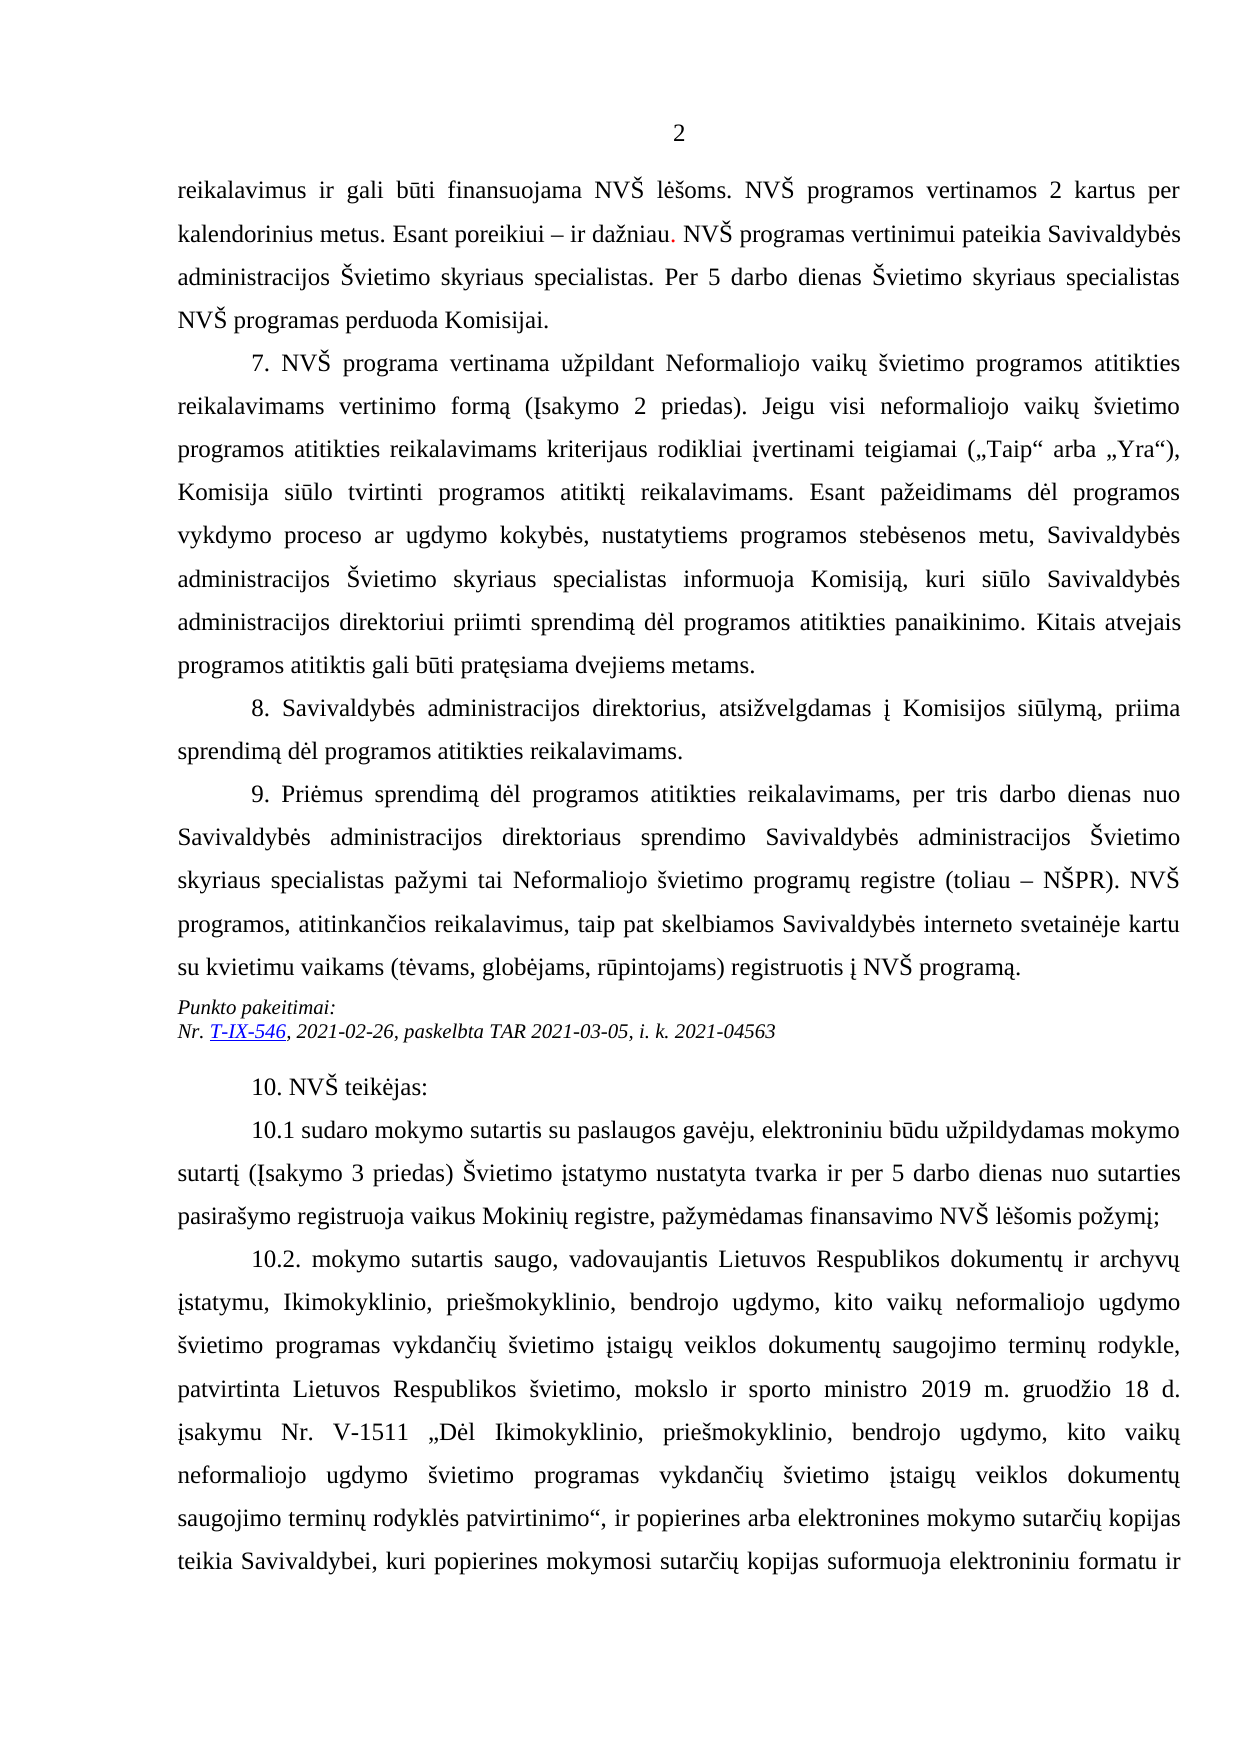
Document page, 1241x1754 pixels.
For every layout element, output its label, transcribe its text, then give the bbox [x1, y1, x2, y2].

text Punkto pakeitimai: [177, 995, 1181, 1019]
text Nr. T-IX-546, 2021-02-26, paskelbta TAR 2021-03-05, i. k. 2021-04563 [177, 1019, 1181, 1043]
text 8. Savivaldybės administracijos direktorius, atsižvelgdamas į Komisijos siūlymą, priima sprendimą dėl programos atitikties reikalavimams. [177, 693, 1181, 765]
text 10.1 sudaro mokymo sutartis su paslaugos gavėju, elektroniniu būdu užpildydamas mokymo sutartį (Įsakymo 3 priedas) Švietimo įstatymo nustatyta tvarka ir per 5 darbo dienas nuo sutarties pasirašymo registruoja vaikus Mokinių registre, pažymėdamas finansavimo NVŠ lėšomis požymį; [177, 1115, 1181, 1230]
text 9. Priėmus sprendimą dėl programos atitikties reikalavimams, per tris darbo dienas nuo Savivaldybės administracijos direktoriaus sprendimo Savivaldybės administracijos Švietimo skyriaus specialistas pažymi tai Neformaliojo švietimo programų registre (toliau – NŠPR). NVŠ programos, atitinkančios reikalavimus, taip pat skelbiamos Savivaldybės interneto svetainėje kartu su kvietimu vaikams (tėvams, globėjams, rūpintojams) registruotis į NVŠ programą. [177, 779, 1181, 981]
text 10.2. mokymo sutartis saugo, vadovaujantis Lietuvos Respublikos dokumentų ir archyvų įstatymu, Ikimokyklinio, priešmokyklinio, bendrojo ugdymo, kito vaikų neformaliojo ugdymo švietimo programas vykdančių švietimo įstaigų veiklos dokumentų saugojimo terminų rodykle, patvirtinta Lietuvos Respublikos švietimo, mokslo ir sporto ministro 2019 m. gruodžio 18 d. įsakymu Nr. V-1511 „Dėl Ikimokyklinio, priešmokyklinio, bendrojo ugdymo, kito vaikų neformaliojo ugdymo švietimo programas vykdančių švietimo įstaigų veiklos dokumentų saugojimo terminų rodyklės patvirtinimo“, ir popierines arba elektronines mokymo sutarčių kopijas teikia Savivaldybei, kuri popierines mokymosi sutarčių kopijas suformuoja elektroniniu formatu ir [177, 1244, 1181, 1575]
text reikalavimus ir gali būti finansuojama NVŠ lėšoms. NVŠ programos vertinamos 2 kartus per kalendorinius metus. Esant poreikiui – ir dažniau. NVŠ programas vertinimui pateikia Savivaldybės administracijos Švietimo skyriaus specialistas. Per 5 darbo dienas Švietimo skyriaus specialistas NVŠ programas perduoda Komisijai. [177, 176, 1181, 334]
text 7. NVŠ programa vertinama užpildant Neformaliojo vaikų švietimo programos atitikties reikalavimams vertinimo formą (Įsakymo 2 priedas). Jeigu visi neformaliojo vaikų švietimo programos atitikties reikalavimams kriterijaus rodikliai įvertinami teigiamai („Taip“ arba „Yra“), Komisija siūlo tvirtinti programos atitiktį reikalavimams. Esant pažeidimams dėl programos vykdymo proceso ar ugdymo kokybės, nustatytiems programos stebėsenos metu, Savivaldybės administracijos Švietimo skyriaus specialistas informuoja Komisiją, kuri siūlo Savivaldybės administracijos direktoriui priimti sprendimą dėl programos atitikties panaikinimo. Kitais atvejais programos atitiktis gali būti pratęsiama dvejiems metams. [177, 348, 1181, 679]
text 10. NVŠ teikėjas: [177, 1072, 1181, 1101]
